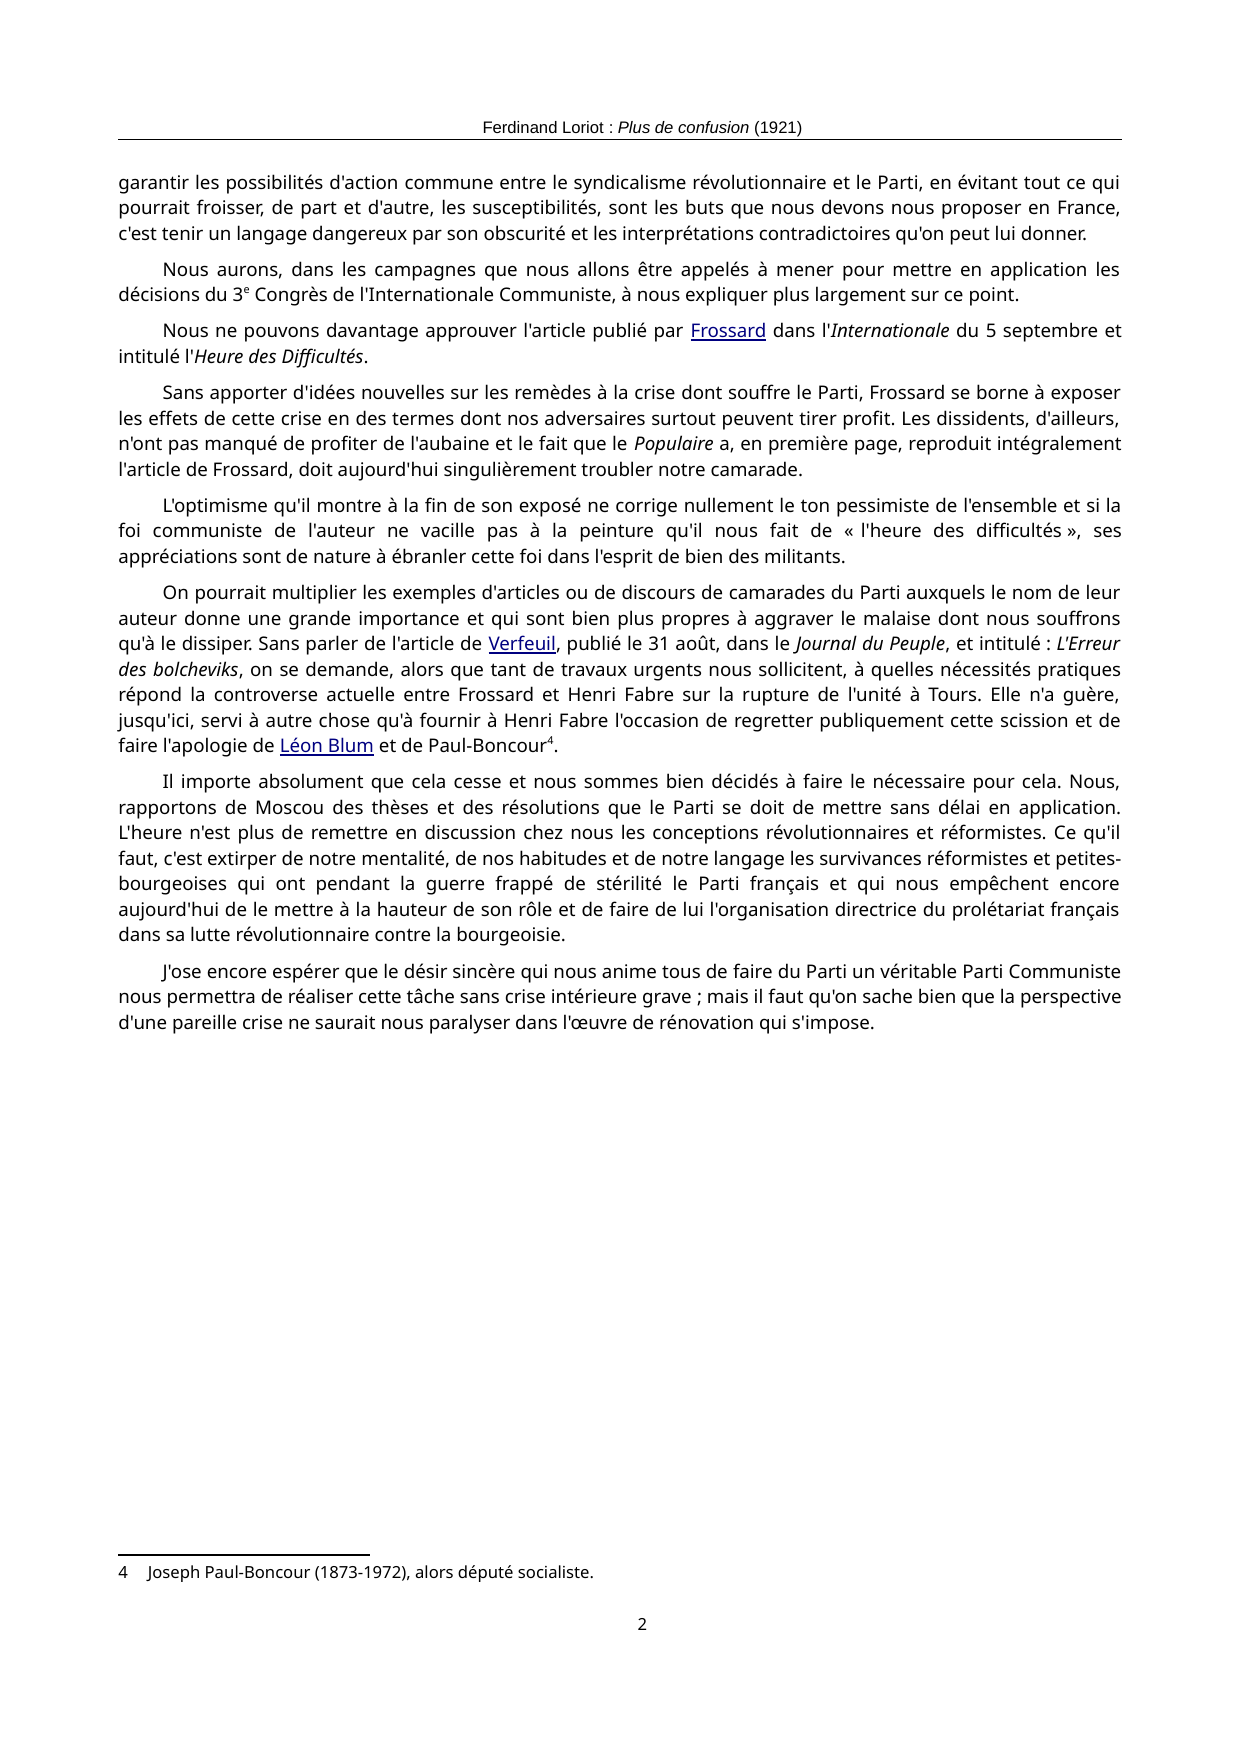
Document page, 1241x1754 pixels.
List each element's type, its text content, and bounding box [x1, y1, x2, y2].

text Nous aurons, dans les campagnes que nous allons être appelés à mener pour mettre en application les décisions du 3e Congrès de l'Internationale Communiste, à nous expliquer plus largement sur ce point. [118, 256, 1122, 307]
text On pourrait multiplier les exemples d'articles ou de discours de camarades du Parti auxquels le nom de leur auteur donne une grande importance et qui sont bien plus propres à aggraver le malaise dont nous souffrons qu'à le dissiper. Sans parler de l'article de Verfeuil, publié le 31 août, dans le Journal du Peuple, et intitulé : L'Erreur des bolcheviks, on se demande, alors que tant de travaux urgents nous sollicitent, à quelles nécessités pratiques répond la controverse actuelle entre Frossard et Henri Fabre sur la rupture de l'unité à Tours. Elle n'a guère, jusqu'ici, servi à autre chose qu'à fournir à Henri Fabre l'occasion de regretter publiquement cette scission et de faire l'apologie de Léon Blum et de Paul-Boncour. [118, 579, 1122, 758]
text Il importe absolument que cela cesse et nous sommes bien décidés à faire le nécessaire pour cela. Nous, rapportons de Moscou des thèses et des résolutions que le Parti se doit de mettre sans délai en application. L'heure n'est plus de remettre en discussion chez nous les conceptions révolutionnaires et réformistes. Ce qu'il faut, c'est extirper de notre mentalité, de nos habitudes et de notre langage les survivances réformistes et petites-bourgeoises qui ont pendant la guerre frappé de stérilité le Parti français et qui nous empêchent encore aujourd'hui de le mettre à la hauteur de son rôle et de faire de lui l'organisation directrice du prolétariat français dans sa lutte révolutionnaire contre la bourgeoisie. [118, 769, 1122, 947]
text J'ose encore espérer que le désir sincère qui nous anime tous de faire du Parti un véritable Parti Communiste nous permettra de réaliser cette tâche sans crise intérieure grave ; mais il faut qu'on sache bien que la perspective d'une pareille crise ne saurait nous paralyser dans l'œuvre de rénovation qui s'impose. [118, 958, 1122, 1034]
text L'optimisme qu'il montre à la fin de son exposé ne corrige nullement le ton pessimiste de l'ensemble et si la foi communiste de l'auteur ne vacille pas à la peinture qu'il nous fait de « l'heure des difficultés », ses appréciations sont de nature à ébranler cette foi dans l'esprit de bien des militants. [118, 492, 1122, 569]
text Sans apporter d'idées nouvelles sur les remèdes à la crise dont souffre le Parti, Frossard se borne à exposer les effets de cette crise en des termes dont nos adversaires surtout peuvent tirer profit. Les dissidents, d'ailleurs, n'ont pas manqué de profiter de l'aubaine et le fait que le Populaire a, en première page, reproduit intégralement l'article de Frossard, doit aujourd'hui singulièrement troubler notre camarade. [118, 379, 1122, 482]
text garantir les possibilités d'action commune entre le syndicalisme révolutionnaire et le Parti, en évitant tout ce qui pourrait froisser, de part et d'autre, les susceptibilités, sont les buts que nous devons nous proposer en France, c'est tenir un langage dangereux par son obscurité et les interprétations contradictoires qu'on peut lui donner. [118, 169, 1122, 246]
text Joseph Paul-Boncour (1873-1972), alors député socialiste. [118, 1561, 1122, 1583]
text Nous ne pouvons davantage approuver l'article publié par Frossard dans l'Internationale du 5 septembre et intitulé l'Heure des Difficultés. [118, 318, 1122, 369]
